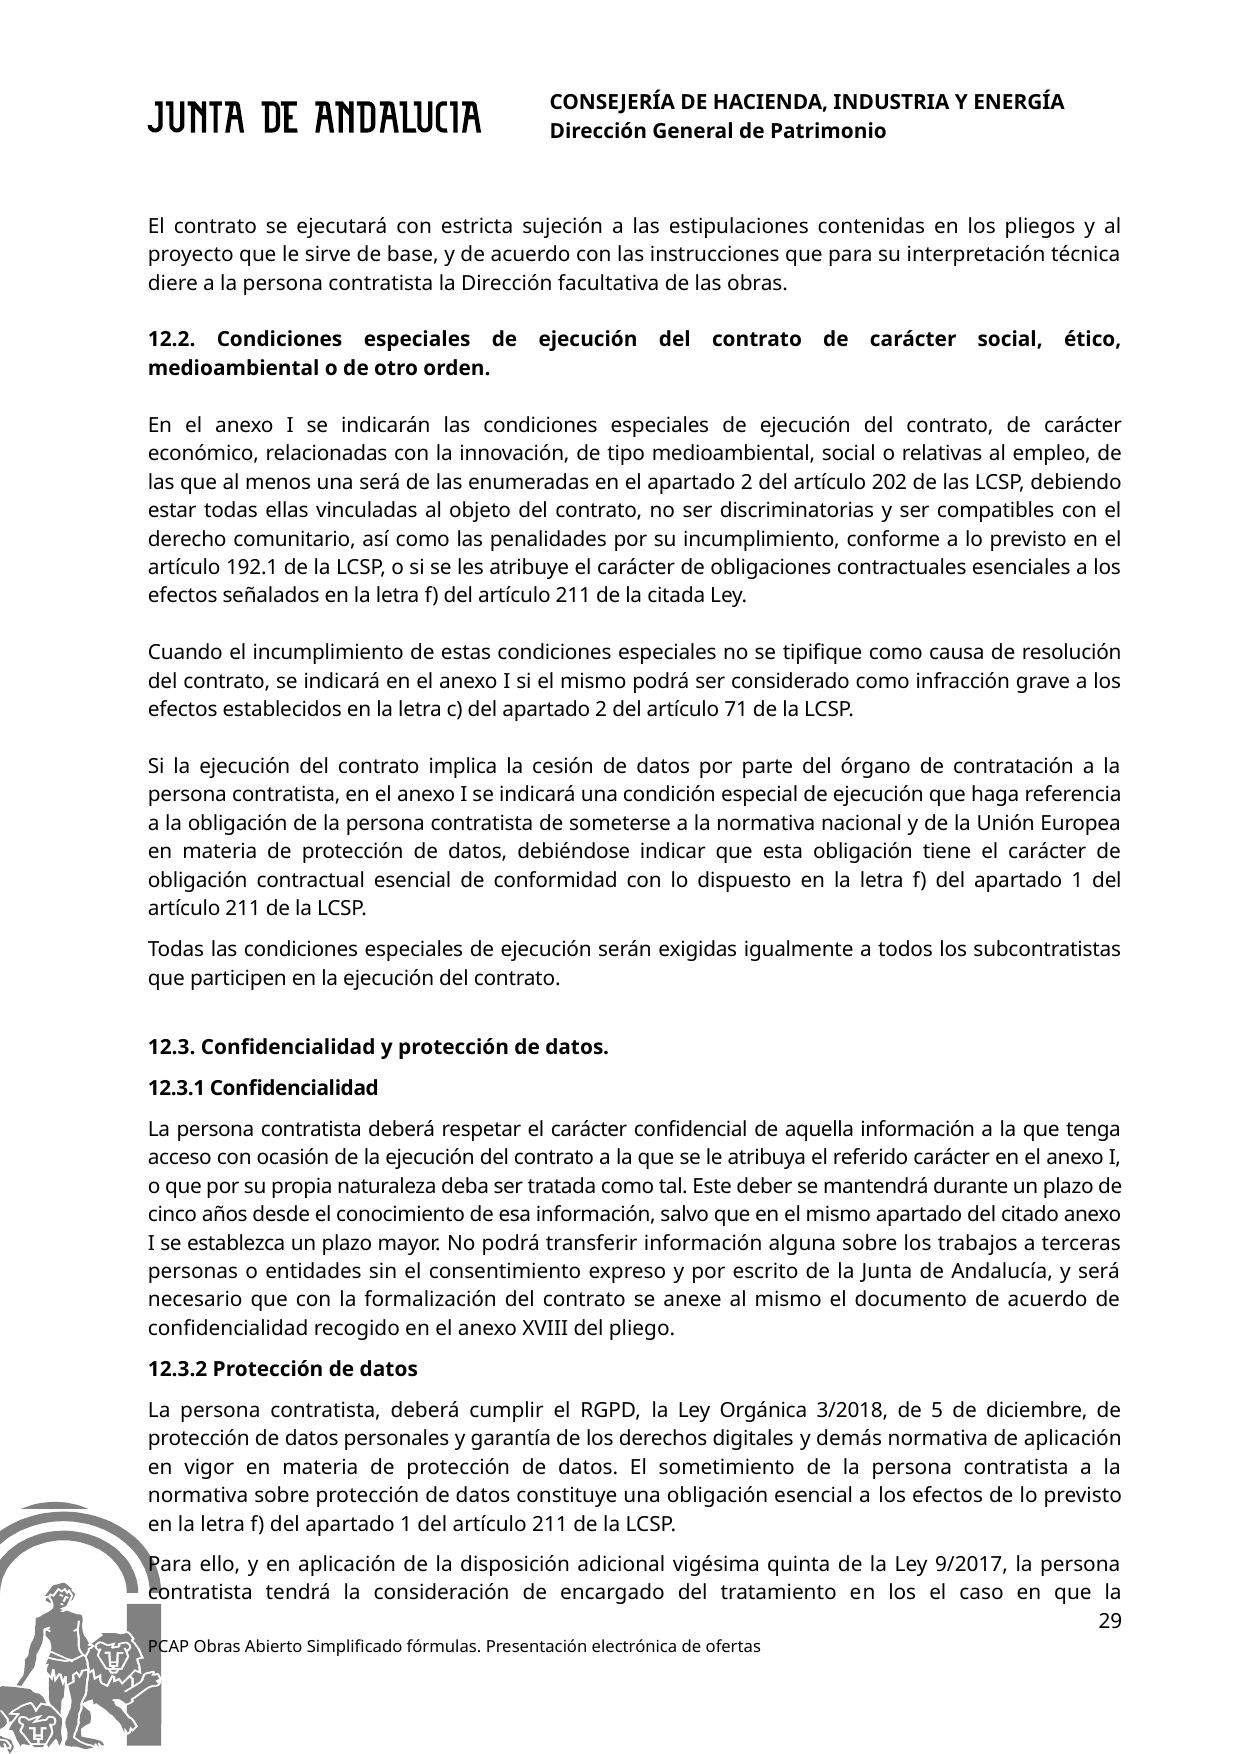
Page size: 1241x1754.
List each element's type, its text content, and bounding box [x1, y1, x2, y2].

text Cuando el incumplimiento de estas condiciones especiales no se tipifique como causa de resolución del contrato, se indicará en el anexo I si el mismo podrá ser considerado como infracción grave a los efectos establecidos en la letra c) del apartado 2 del artículo 71 de la LCSP. [148, 637, 1122, 723]
text El contrato se ejecutará con estricta sujeción a las estipulaciones contenidas en los pliegos y al proyecto que le sirve de base, y de acuerdo con las instrucciones que para su interpretación técnica diere a la persona contratista la Dirección facultativa de las obras. [148, 211, 1122, 296]
text 12.2. Condiciones especiales de ejecución del contrato de carácter social, ético, medioambiental o de otro orden. [148, 324, 1122, 381]
text Si la ejecución del contrato implica la cesión de datos por parte del órgano de contratación a la persona contratista, en el anexo I se indicará una condición especial de ejecución que haga referencia a la obligación de la persona contratista de someterse a la normativa nacional y de la Unión Europea en materia de protección de datos, debiéndose indicar que esta obligación tiene el carácter de obligación contractual esencial de conformidad con lo dispuesto en la letra f) del apartado 1 del artículo 211 de la LCSP. [148, 751, 1122, 922]
text Para ello, y en aplicación de la disposición adicional vigésima quinta de la Ley 9/2017, la persona contratista tendrá la consideración de encargado del tratamiento en los el caso en que la contratación implique el acceso del contratista a datos de carácter personal de cuyo tratamiento sea responsable la entidad contratante. En este supuesto, el acceso a esos datos no se considerará comunicación de datos, cuando se cumpla lo previsto en el artículo 28 del RGPD. En todo caso, las previsiones de este deberán de constar por escrito. [166, 1549, 1122, 1606]
text Todas las condiciones especiales de ejecución serán exigidas igualmente a todos los subcontratistas que participen en la ejecución del contrato. [148, 934, 1122, 991]
text 12.3.1 Confidencialidad [148, 1073, 1122, 1101]
text La persona contratista, deberá cumplir el RGPD, la Ley Orgánica 3/2018, de 5 de diciembre, de protección de datos personales y garantía de los derechos digitales y demás normativa de aplicación en vigor en materia de protección de datos. El sometimiento de la persona contratista a la normativa sobre protección de datos constituye una obligación esencial a los efectos de lo previsto en la letra f) del apartado 1 del artículo 211 de la LCSP. [148, 1395, 1122, 1537]
text En el anexo I se indicarán las condiciones especiales de ejecución del contrato, de carácter económico, relacionadas con la innovación, de tipo medioambiental, social o relativas al empleo, de las que al menos una será de las enumeradas en el apartado 2 del artículo 202 de las LCSP, debiendo estar todas ellas vinculadas al objeto del contrato, no ser discriminatorias y ser compatibles con el derecho comunitario, así como las penalidades por su incumplimiento, conforme a lo previsto en el artículo 192.1 de la LCSP, o si se les atribuye el carácter de obligaciones contractuales esenciales a los efectos señalados en la letra f) del artículo 211 de la citada Ley. [148, 410, 1122, 609]
text 12.3.2 Protección de datos [148, 1354, 1122, 1382]
text 12.3. Confidencialidad y protección de datos. [148, 1032, 1122, 1061]
text La persona contratista deberá respetar el carácter confidencial de aquella información a la que tenga acceso con ocasión de la ejecución del contrato a la que se le atribuya el referido carácter en el anexo I, o que por su propia naturaleza deba ser tratada como tal. Este deber se mantendrá durante un plazo de cinco años desde el conocimiento de esa información, salvo que en el mismo apartado del citado anexo I se establezca un plazo mayor. No podrá transferir información alguna sobre los trabajos a terceras personas o entidades sin el consentimiento expreso y por escrito de la Junta de Andalucía, y será necesario que con la formalización del contrato se anexe al mismo el documento de acuerdo de confidencialidad recogido en el anexo XVIII del pliego. [148, 1114, 1122, 1341]
